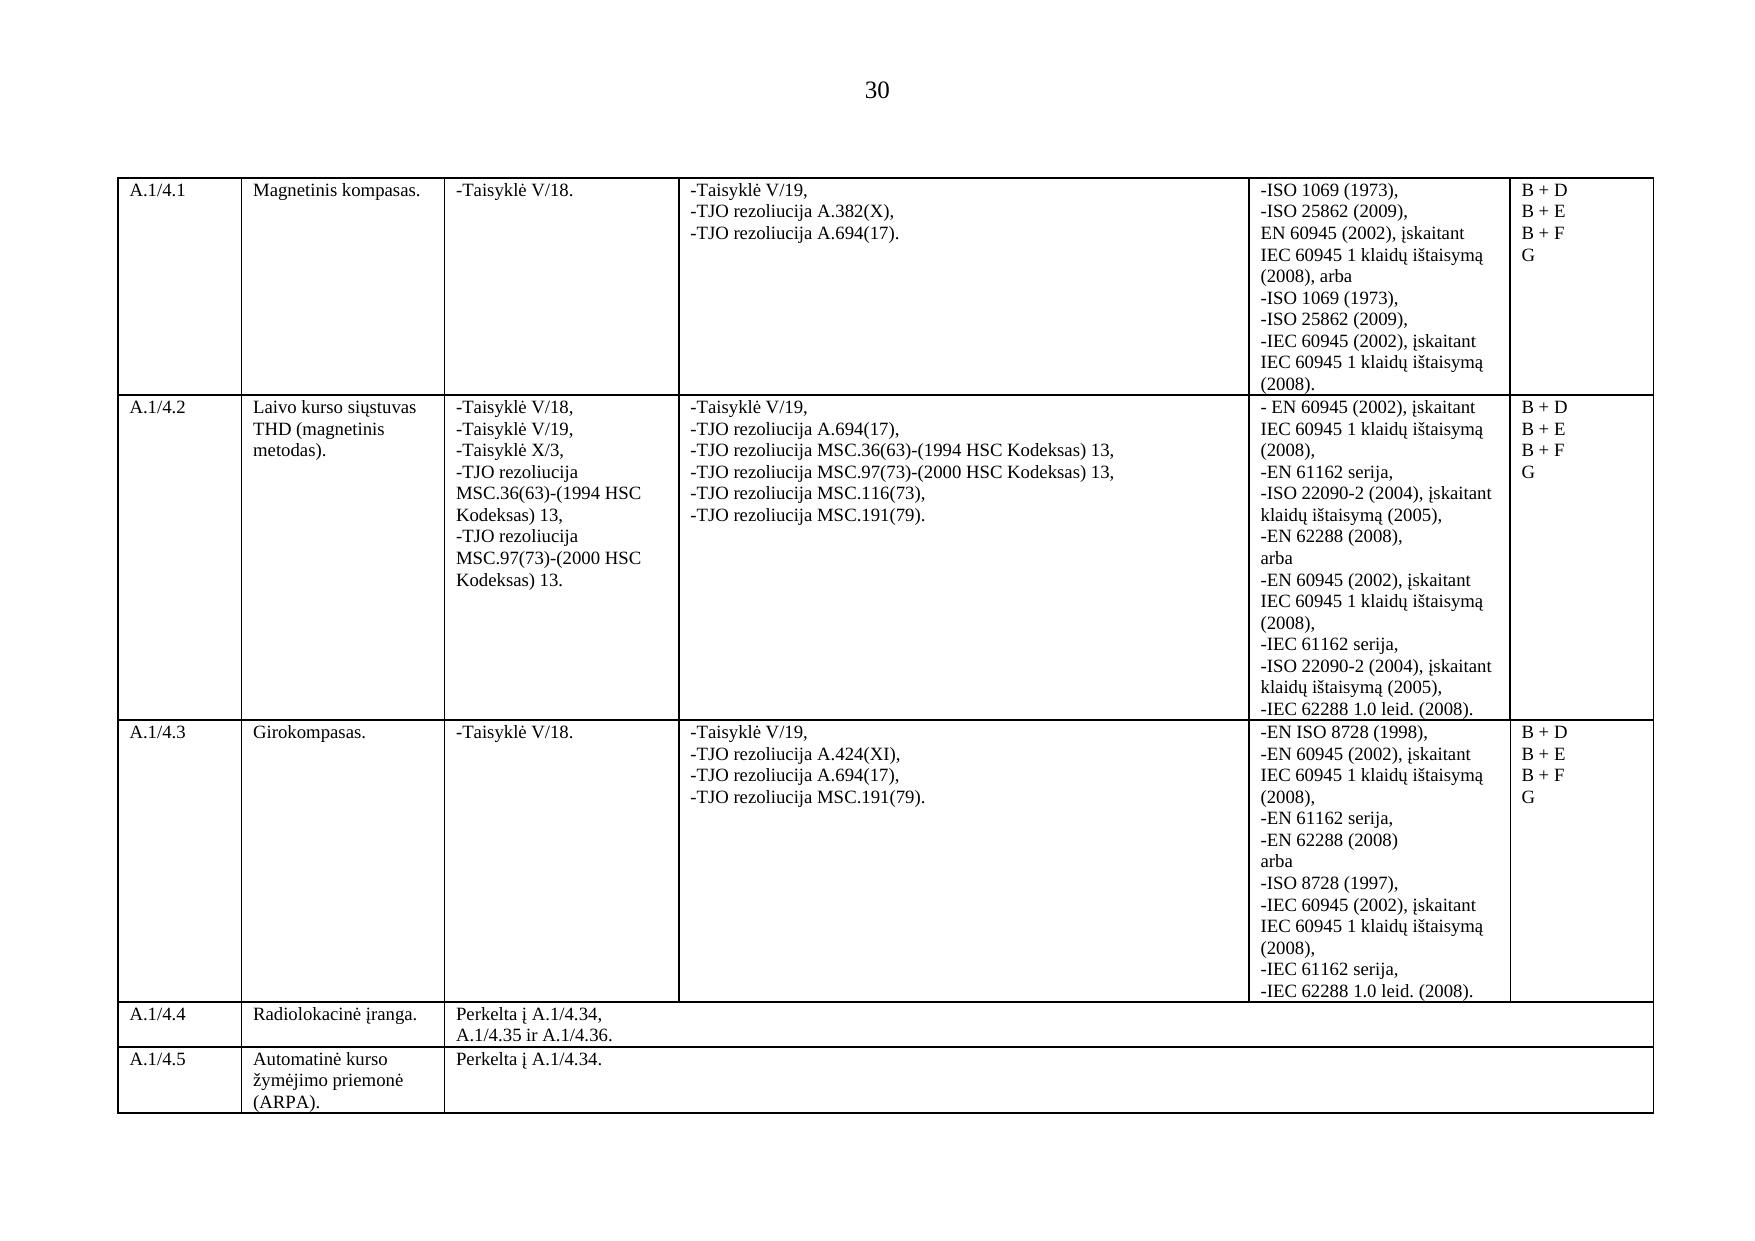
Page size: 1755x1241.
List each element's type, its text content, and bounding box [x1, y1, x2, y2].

table_cell Perkelta į A.1/4.34. [445, 1048, 679, 1112]
table_cell Girokompasas. [242, 721, 444, 1001]
table_cell [1510, 1003, 1653, 1046]
table_cell A.1/4.1 [119, 179, 241, 394]
table_cell Radiolokacinė įranga. [242, 1003, 444, 1046]
table_cell Magnetinis kompasas. [242, 179, 444, 394]
table_cell -Taisyklė V/19, -TJO rezoliucija A.382(X), -TJO rezoliucija A.694(17). [680, 179, 1248, 394]
table_cell [1510, 1048, 1653, 1112]
table_cell -ISO 1069 (1973), -ISO 25862 (2009), EN 60945 (2002), įskaitant IEC 60945 1 klaidų ištaisymą (2008), arba -ISO 1069 (1973), -ISO 25862 (2009), -IEC 60945 (2002), įskaitant IEC 60945 1 klaidų ištaisymą (2008). [1250, 179, 1509, 394]
table_cell B + D B + E B + F G [1511, 721, 1653, 1001]
table_cell A.1/4.4 [119, 1003, 241, 1046]
table_cell [1249, 1003, 1510, 1046]
table_cell [679, 1003, 1249, 1046]
table_cell [679, 1048, 1249, 1112]
table_cell -Taisyklė V/19, -TJO rezoliucija A.694(17), -TJO rezoliucija MSC.36(63)-(1994 HSC Kodeksas) 13, -TJO rezoliucija MSC.97(73)-(2000 HSC Kodeksas) 13, -TJO rezoliucija MSC.116(73), -TJO rezoliucija MSC.191(79). [680, 396, 1248, 719]
table_cell -Taisyklė V/18. [445, 721, 678, 1001]
table_cell -Taisyklė V/18. [445, 179, 678, 394]
table_cell - EN 60945 (2002), įskaitant IEC 60945 1 klaidų ištaisymą (2008), -EN 61162 serija, -ISO 22090-2 (2004), įskaitant klaidų ištaisymą (2005), -EN 62288 (2008), arba -EN 60945 (2002), įskaitant IEC 60945 1 klaidų ištaisymą (2008), -IEC 61162 serija, -ISO 22090-2 (2004), įskaitant klaidų ištaisymą (2005), -IEC 62288 1.0 leid. (2008). [1250, 396, 1509, 719]
table_cell -Taisyklė V/19, -TJO rezoliucija A.424(XI), -TJO rezoliucija A.694(17), -TJO rezoliucija MSC.191(79). [680, 721, 1248, 1001]
table_cell Perkelta į A.1/4.34, A.1/4.35 ir A.1/4.36. [445, 1003, 679, 1046]
table_cell B + D B + E B + F G [1511, 179, 1653, 394]
table_cell -EN ISO 8728 (1998), -EN 60945 (2002), įskaitant IEC 60945 1 klaidų ištaisymą (2008), -EN 61162 serija, -EN 62288 (2008) arba -ISO 8728 (1997), -IEC 60945 (2002), įskaitant IEC 60945 1 klaidų ištaisymą (2008), -IEC 61162 serija, -IEC 62288 1.0 leid. (2008). [1250, 721, 1510, 1001]
table_cell [1249, 1048, 1510, 1112]
table_cell -Taisyklė V/18, -Taisyklė V/19, -Taisyklė X/3, -TJO rezoliucija MSC.36(63)-(1994 HSC Kodeksas) 13, -TJO rezoliucija MSC.97(73)-(2000 HSC Kodeksas) 13. [445, 396, 678, 719]
table_cell A.1/4.5 [119, 1048, 241, 1112]
table_cell A.1/4.2 [119, 396, 241, 719]
table_cell Automatinė kurso žymėjimo priemonė (ARPA). [242, 1048, 444, 1112]
table_cell B + D B + E B + F G [1511, 396, 1653, 719]
table_cell A.1/4.3 [119, 721, 241, 1001]
table_cell Laivo kurso siųstuvas THD (magnetinis metodas). [242, 396, 444, 719]
